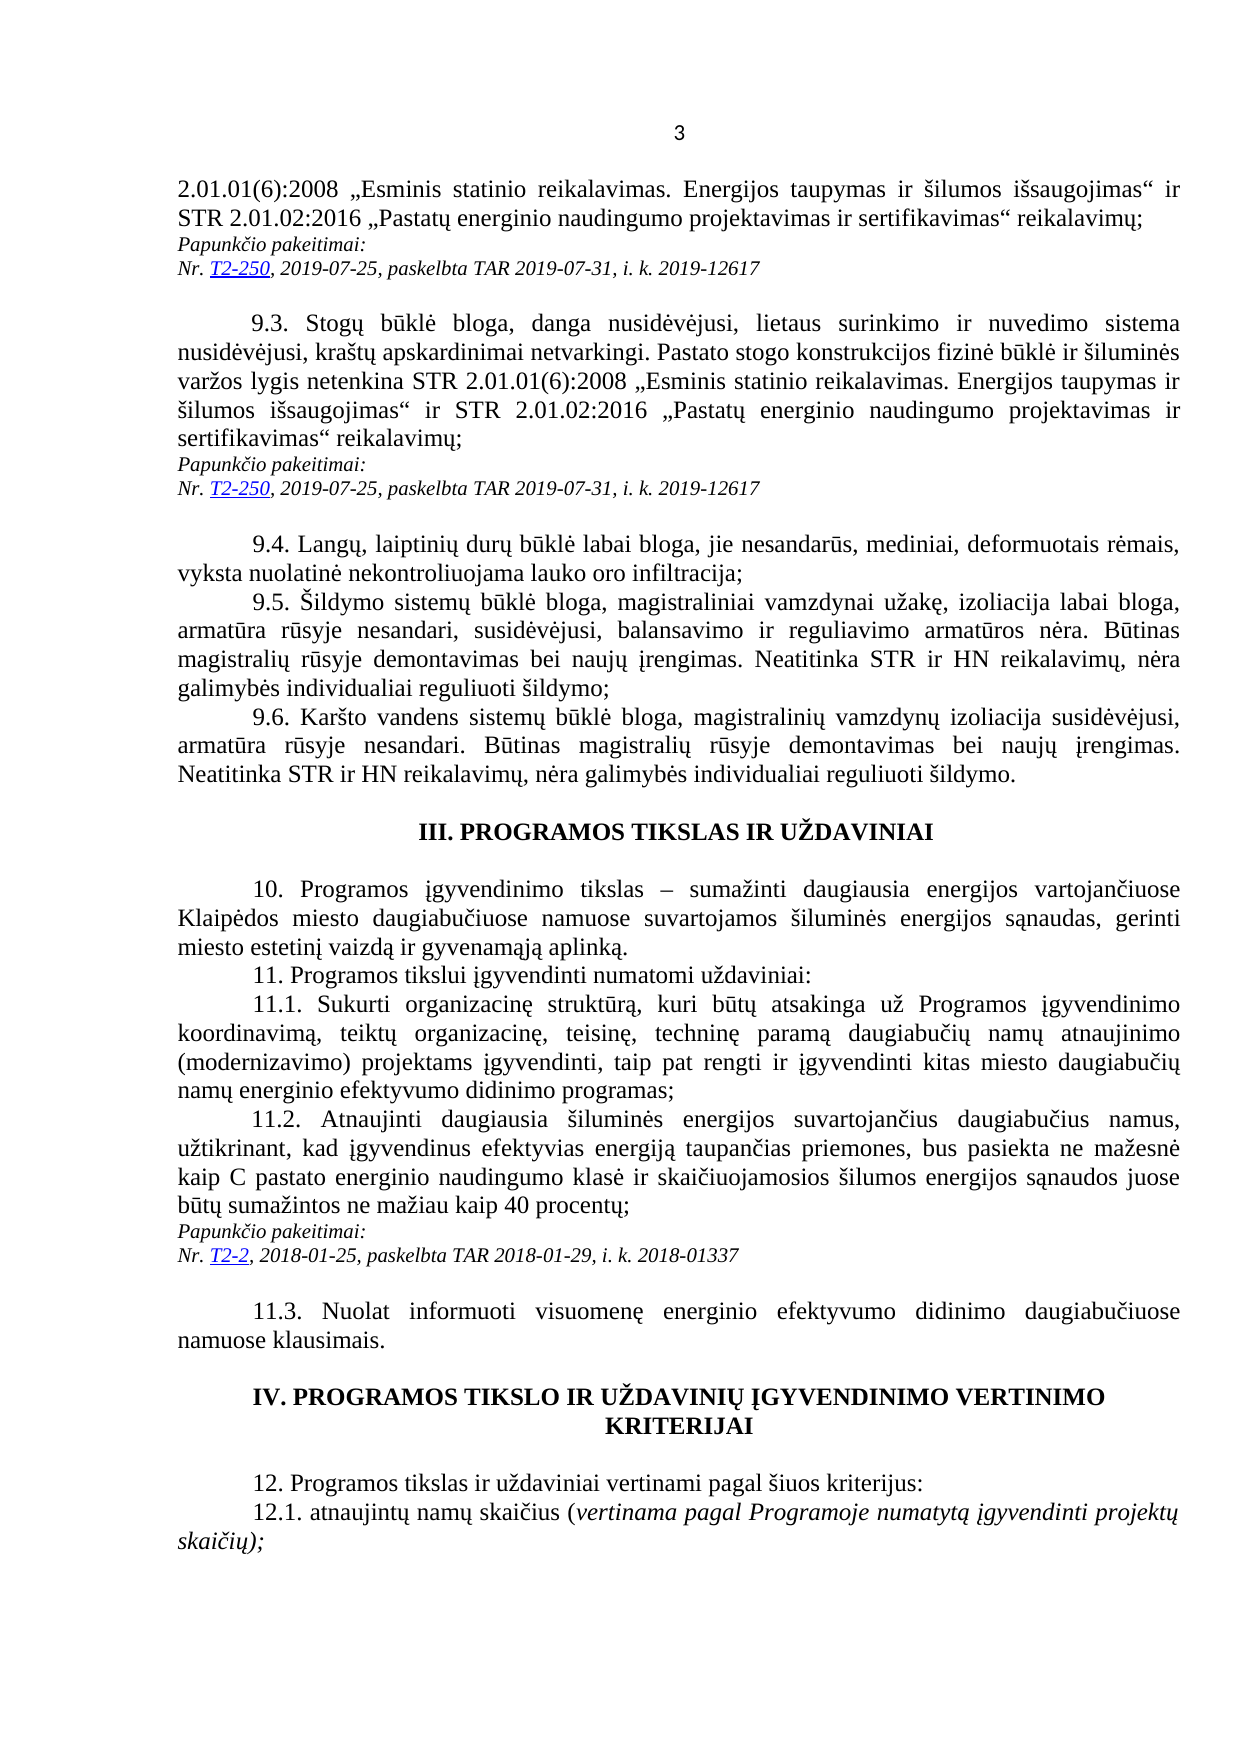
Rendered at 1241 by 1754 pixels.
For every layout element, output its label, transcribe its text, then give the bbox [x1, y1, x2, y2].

text 11.3. Nuolat informuoti visuomenę energinio efektyvumo didinimo daugiabučiuose namuose klausimais. [177, 1296, 1181, 1353]
text Papunkčio pakeitimai: [177, 1219, 1181, 1243]
text Nr. T2-250, 2019-07-25, paskelbta TAR 2019-07-31, i. k. 2019-12617 [177, 256, 1181, 280]
text 2.01.01(6):2008 „Esminis statinio reikalavimas. Energijos taupymas ir šilumos išsaugojimas“ ir STR 2.01.02:2016 „Pastatų energinio naudingumo projektavimas ir sertifikavimas“ reikalavimų; [177, 174, 1181, 232]
text 9.5. Šildymo sistemų būklė bloga, magistraliniai vamzdynai užakę, izoliacija labai bloga, armatūra rūsyje nesandari, susidėvėjusi, balansavimo ir reguliavimo armatūros nėra. Būtinas magistralių rūsyje demontavimas bei naujų įrengimas. Neatitinka STR ir HN reikalavimų, nėra galimybės individualiai reguliuoti šildymo; [177, 587, 1181, 702]
text 12.1. atnaujintų namų skaičius (vertinama pagal Programoje numatytą įgyvendinti projektų skaičių); [177, 1497, 1181, 1555]
text 11.1. Sukurti organizacinę struktūrą, kuri būtų atsakinga už Programos įgyvendinimo koordinavimą, teiktų organizacinę, teisinę, techninę paramą daugiabučių namų atnaujinimo (modernizavimo) projektams įgyvendinti, taip pat rengti ir įgyvendinti kitas miesto daugiabučių namų energinio efektyvumo didinimo programas; [177, 989, 1181, 1104]
text 12. Programos tikslas ir uždaviniai vertinami pagal šiuos kriterijus: [177, 1468, 1181, 1497]
text 9.4. Langų, laiptinių durų būklė labai bloga, jie nesandarūs, mediniai, deformuotais rėmais, vyksta nuolatinė nekontroliuojama lauko oro infiltracija; [177, 529, 1181, 587]
text 11. Programos tikslui įgyvendinti numatomi uždaviniai: [177, 960, 1181, 989]
text 10. Programos įgyvendinimo tikslas – sumažinti daugiausia energijos vartojančiuose Klaipėdos miesto daugiabučiuose namuose suvartojamos šiluminės energijos sąnaudas, gerinti miesto estetinį vaizdą ir gyvenamąją aplinką. [177, 874, 1181, 960]
text 11.2. Atnaujinti daugiausia šiluminės energijos suvartojančius daugiabučius namus, užtikrinant, kad įgyvendinus efektyvias energiją taupančias priemones, bus pasiekta ne mažesnė kaip C pastato energinio naudingumo klasė ir skaičiuojamosios šilumos energijos sąnaudos juose būtų sumažintos ne mažiau kaip 40 procentų; [177, 1104, 1181, 1219]
text 9.6. Karšto vandens sistemų būklė bloga, magistralinių vamzdynų izoliacija susidėvėjusi, armatūra rūsyje nesandari. Būtinas magistralių rūsyje demontavimas bei naujų įrengimas. Neatitinka STR ir HN reikalavimų, nėra galimybės individualiai reguliuoti šildymo. [177, 702, 1181, 788]
text III. PROGRAMOS TIKSLAS IR UŽDAVINIAI [177, 817, 1181, 845]
text Papunkčio pakeitimai: [177, 452, 1181, 476]
text 9.3. Stogų būklė bloga, danga nusidėvėjusi, lietaus surinkimo ir nuvedimo sistema nusidėvėjusi, kraštų apskardinimai netvarkingi. Pastato stogo konstrukcijos fizinė būklė ir šiluminės varžos lygis netenkina STR 2.01.01(6):2008 „Esminis statinio reikalavimas. Energijos taupymas ir šilumos išsaugojimas“ ir STR 2.01.02:2016 „Pastatų energinio naudingumo projektavimas ir sertifikavimas“ reikalavimų; [177, 308, 1181, 452]
text Nr. T2-250, 2019-07-25, paskelbta TAR 2019-07-31, i. k. 2019-12617 [177, 476, 1181, 500]
text Nr. T2-2, 2018-01-25, paskelbta TAR 2018-01-29, i. k. 2018-01337 [177, 1243, 1181, 1267]
text IV. PROGRAMOS TIKSLO IR UŽDAVINIŲ ĮGYVENDINIMO VERTINIMO KRITERIJAI [177, 1382, 1181, 1440]
text Papunkčio pakeitimai: [177, 232, 1181, 256]
